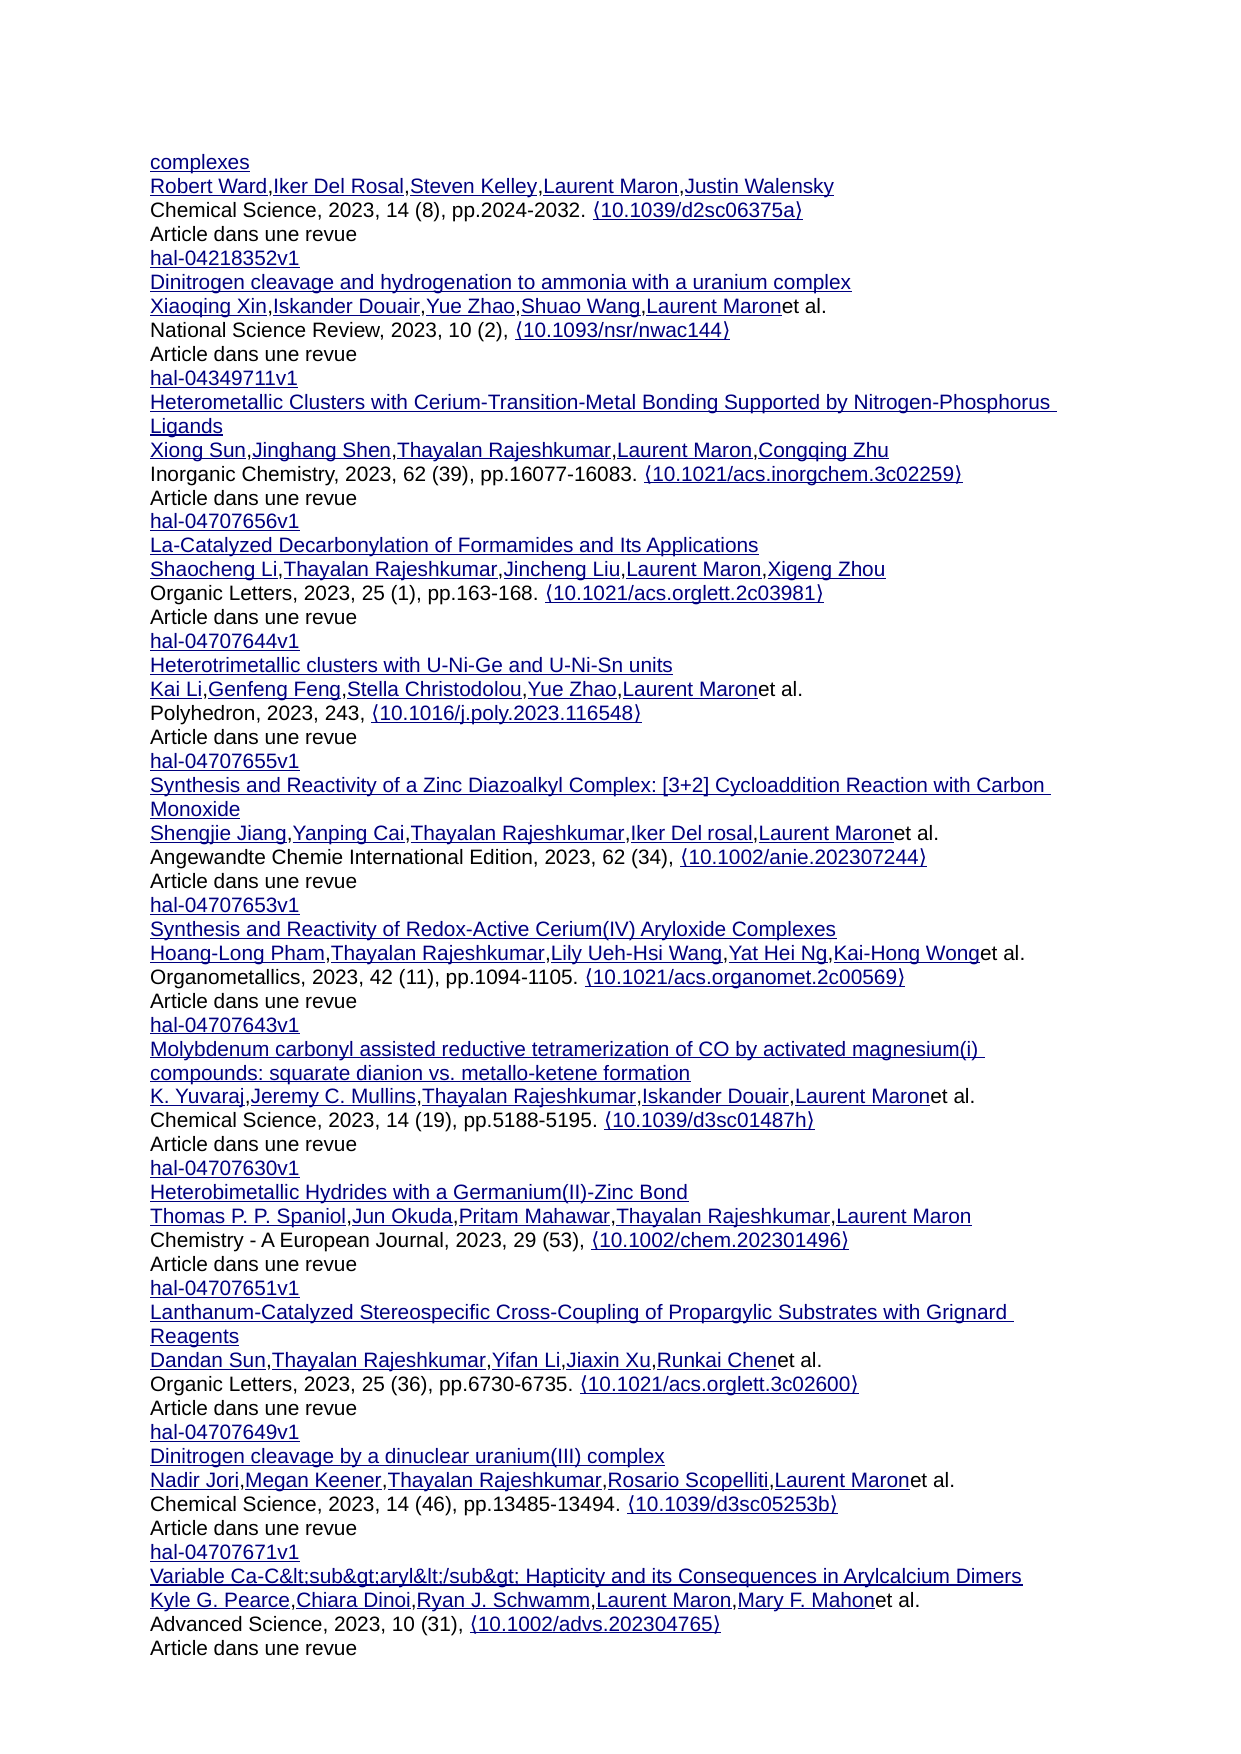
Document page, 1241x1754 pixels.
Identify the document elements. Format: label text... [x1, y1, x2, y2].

table_cell Dinitrogen cleavage by a dinuclear uranium(III) complex Nadir Jori,Megan Keener,Thayalan Rajeshkumar,Rosario Scopelliti,Laurent Maronet al. Chemical Science, 2023, 14 (46), pp.13485-13494. ⟨10.1039/d3sc05253b⟩ Article dans une revue hal-04707671v1 [150, 1444, 1090, 1563]
table_cell Heterobimetallic Hydrides with a Germanium(II)-Zinc Bond Thomas P. P. Spaniol,Jun Okuda,Pritam Mahawar,Thayalan Rajeshkumar,Laurent Maron Chemistry - A European Journal, 2023, 29 (53), ⟨10.1002/chem.202301496⟩ Article dans une revue hal-04707651v1 [150, 1180, 1090, 1300]
table_cell Dinitrogen cleavage and hydrogenation to ammonia with a uranium complex Xiaoqing Xin,Iskander Douair,Yue Zhao,Shuao Wang,Laurent Maronet al. National Science Review, 2023, 10 (2), ⟨10.1093/nsr/nwac144⟩ Article dans une revue hal-04349711v1 [150, 270, 1090, 389]
table_cell Molybdenum carbonyl assisted reductive tetramerization of CO by activated magnesium(i) compounds: squarate dianion vs. metallo-ketene formation K. Yuvaraj,Jeremy C. Mullins,Thayalan Rajeshkumar,Iskander Douair,Laurent Maronet al. Chemical Science, 2023, 14 (19), pp.5188-5195. ⟨10.1039/d3sc01487h⟩ Article dans une revue hal-04707630v1 [150, 1036, 1090, 1180]
table_cell Synthesis and Reactivity of Redox-Active Cerium(IV) Aryloxide Complexes Hoang-Long Pham,Thayalan Rajeshkumar,Lily Ueh-Hsi Wang,Yat Hei Ng,Kai-Hong Wonget al. Organometallics, 2023, 42 (11), pp.1094-1105. ⟨10.1021/acs.organomet.2c00569⟩ Article dans une revue hal-04707643v1 [150, 917, 1090, 1036]
table_cell Lanthanum-Catalyzed Stereospecific Cross-Coupling of Propargylic Substrates with Grignard Reagents Dandan Sun,Thayalan Rajeshkumar,Yifan Li,Jiaxin Xu,Runkai Chenet al. Organic Letters, 2023, 25 (36), pp.6730-6735. ⟨10.1021/acs.orglett.3c02600⟩ Article dans une revue hal-04707649v1 [150, 1300, 1090, 1444]
table_cell La-Catalyzed Decarbonylation of Formamides and Its Applications Shaocheng Li,Thayalan Rajeshkumar,Jincheng Liu,Laurent Maron,Xigeng Zhou Organic Letters, 2023, 25 (1), pp.163-168. ⟨10.1021/acs.orglett.2c03981⟩ Article dans une revue hal-04707644v1 [150, 533, 1090, 653]
table_cell Synthesis and Reactivity of a Zinc Diazoalkyl Complex: [3+2] Cycloaddition Reaction with Carbon Monoxide Shengjie Jiang,Yanping Cai,Thayalan Rajeshkumar,Iker Del rosal,Laurent Maronet al. Angewandte Chemie International Edition, 2023, 62 (34), ⟨10.1002/anie.202307244⟩ Article dans une revue hal-04707653v1 [150, 773, 1090, 917]
table_cell Heterotrimetallic clusters with U-Ni-Ge and U-Ni-Sn units Kai Li,Genfeng Feng,Stella Christodolou,Yue Zhao,Laurent Maronet al. Polyhedron, 2023, 243, ⟨10.1016/j.poly.2023.116548⟩ Article dans une revue hal-04707655v1 [150, 653, 1090, 773]
table_cell Heterometallic Clusters with Cerium-Transition-Metal Bonding Supported by Nitrogen-Phosphorus Ligands Xiong Sun,Jinghang Shen,Thayalan Rajeshkumar,Laurent Maron,Congqing Zhu Inorganic Chemistry, 2023, 62 (39), pp.16077-16083. ⟨10.1021/acs.inorgchem.3c02259⟩ Article dans une revue hal-04707656v1 [150, 390, 1090, 533]
table_cell complexes Robert Ward,Iker Del Rosal,Steven Kelley,Laurent Maron,Justin Walensky Chemical Science, 2023, 14 (8), pp.2024-2032. ⟨10.1039/d2sc06375a⟩ Article dans une revue hal-04218352v1 [150, 150, 1090, 270]
table_cell Variable Ca-C&lt;sub&gt;aryl&lt;/sub&gt; Hapticity and its Consequences in Arylcalcium Dimers Kyle G. Pearce,Chiara Dinoi,Ryan J. Schwamm,Laurent Maron,Mary F. Mahonet al. Advanced Science, 2023, 10 (31), ⟨10.1002/advs.202304765⟩ Article dans une revue [150, 1564, 1090, 1659]
